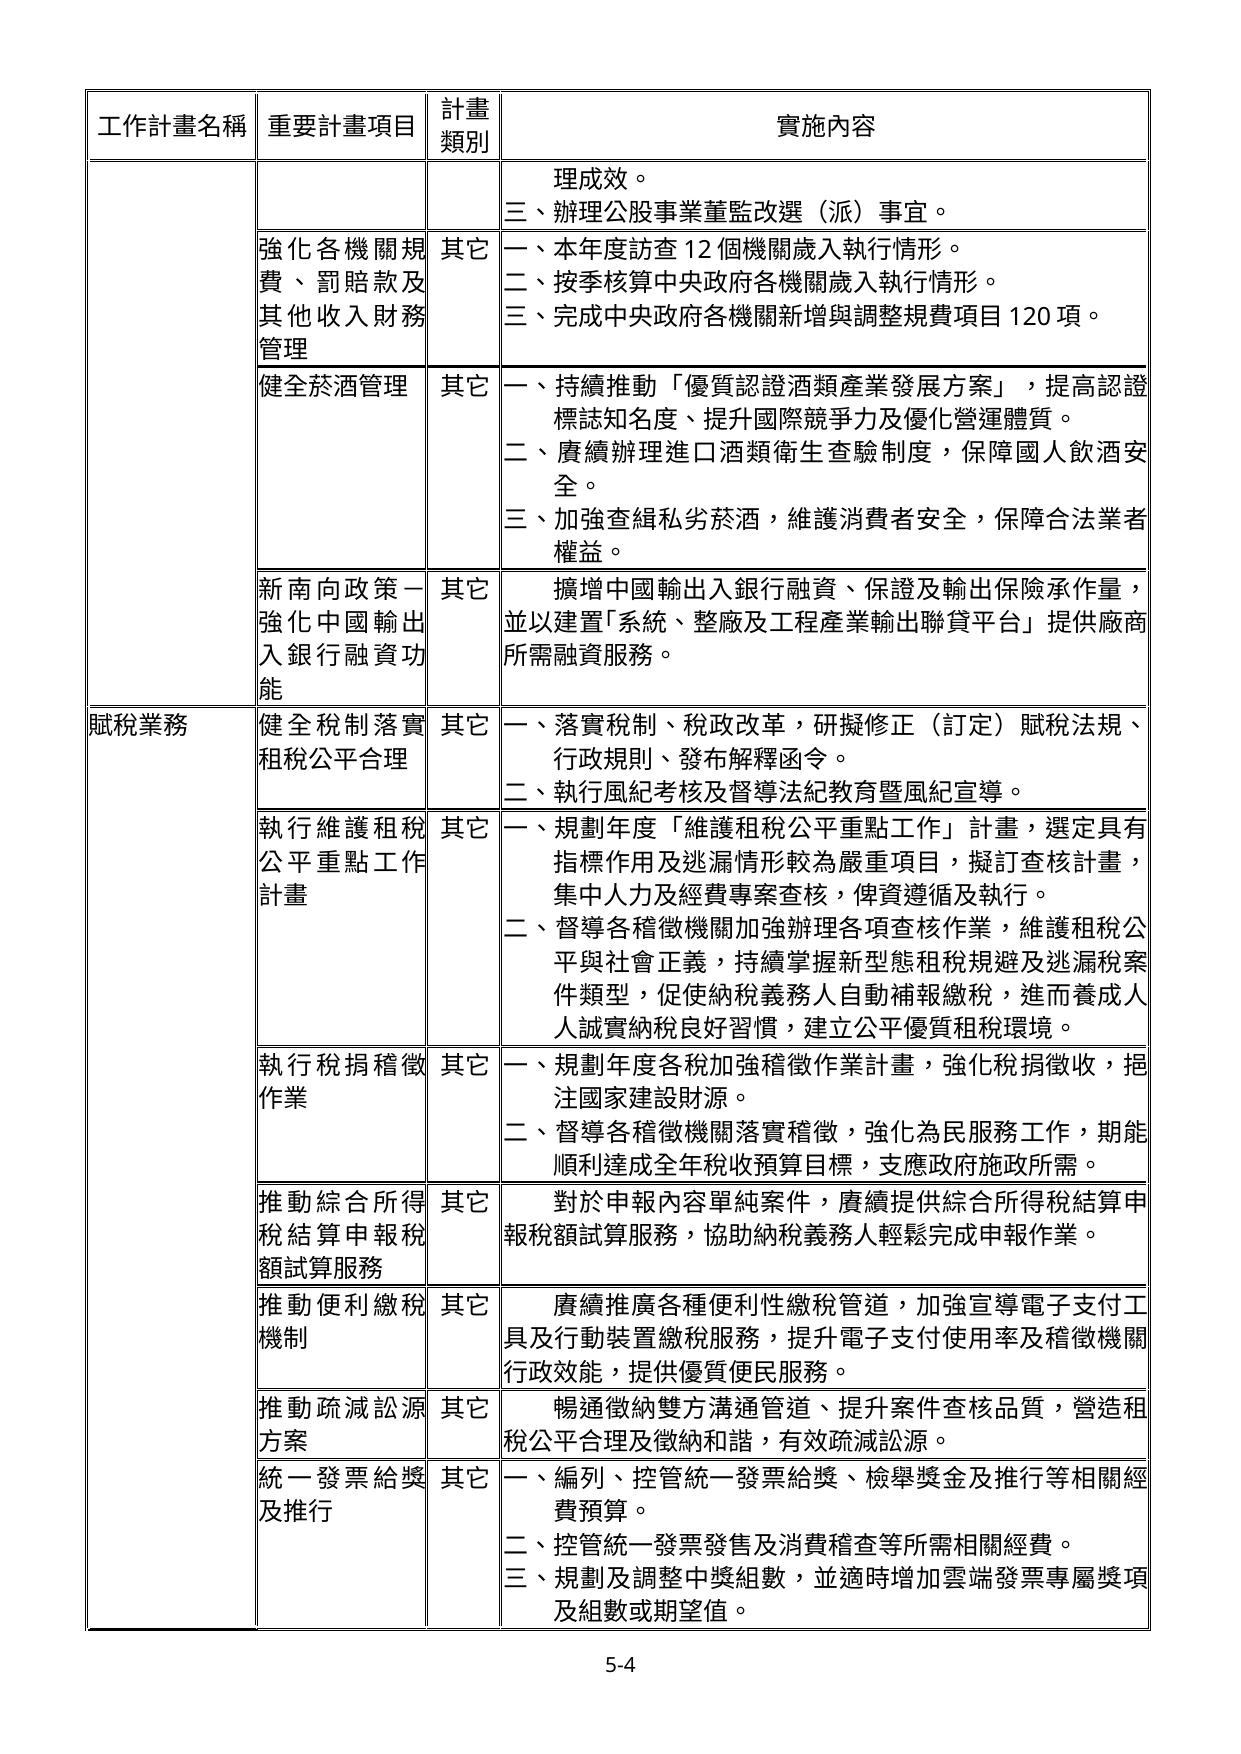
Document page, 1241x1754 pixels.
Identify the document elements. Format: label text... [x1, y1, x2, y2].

table_cell [88, 159, 255, 705]
table_cell 執行維護租稅公平重點工作計畫 [258, 812, 425, 1044]
table_cell 理成效。 三、辦理公股事業董監改選（派）事宜。 [502, 159, 1148, 228]
table_cell 其它 [428, 368, 499, 568]
table_cell 強化各機關規費、罰賠款及其他收入財務管理 [258, 232, 425, 365]
table_cell 其它 [428, 1048, 499, 1181]
table_cell 一、規劃年度各稅加強稽徵作業計畫，強化稅捐徵收，挹注國家建設財源。 二、督導各稽徵機關落實稽徵，強化為民服務工作，期能順利達成全年稅收預算目標，支應政府施政所需。 [502, 1045, 1148, 1181]
table_cell 推動綜合所得稅結算申報稅額試算服務 [258, 1185, 425, 1284]
table_cell 一、本年度訪查12個機關歲入執行情形。 二、按季核算中央政府各機關歲入執行情形。 三、完成中央政府各機關新增與調整規費項目120項。 [502, 229, 1148, 365]
table_cell 統一發票給獎及推行 [256, 1461, 427, 1627]
table_cell [258, 162, 425, 228]
table_cell 其它 [428, 812, 499, 1044]
table_cell 賡續推廣各種便利性繳稅管道，加強宣導電子支付工具及行動裝置繳稅服務，提升電子支付使用率及稽徵機關行政效能，提供優質便民服務。 [502, 1284, 1148, 1388]
table_cell 其它 [428, 1185, 499, 1284]
table_cell 賦稅業務 [86, 705, 256, 1627]
table_header 重要計畫項目 [256, 92, 427, 158]
table_cell 健全菸酒管理 [258, 368, 425, 568]
table_cell 新南向政策－強化中國輸出入銀行融資功能 [258, 572, 425, 705]
table_cell 其它 [427, 1461, 501, 1627]
table_cell 其它 [428, 708, 499, 808]
table_cell 其它 [428, 1288, 499, 1388]
table_cell 一、規劃年度「維護租稅公平重點工作」計畫，選定具有指標作用及逃漏情形較為嚴重項目，擬訂查核計畫，集中人力及經費專案查核，俾資遵循及執行。 二、督導各稽徵機關加強辦理各項查核作業，維護租稅公平與社會正義，持續掌握新型態租稅規避及逃漏稅案件類型，促使納稅義務人自動補報繳稅，進而養成人人誠實納稅良好習慣，建立公平優質租稅環境。 [502, 808, 1148, 1044]
table_cell 推動疏減訟源方案 [258, 1391, 425, 1457]
table_cell 一、落實稅制、稅政改革，研擬修正（訂定）賦稅法規、行政規則、發布解釋函令。 二、執行風紀考核及督導法紀教育暨風紀宣導。 [501, 705, 1149, 808]
table_cell 其它 [428, 232, 499, 365]
table_cell [428, 162, 499, 228]
table_cell 其它 [428, 572, 499, 705]
table_header 實施內容 [501, 92, 1148, 158]
table_header 計畫類別 [427, 92, 501, 158]
table_cell 對於申報內容單純案件，賡續提供綜合所得稅結算申報稅額試算服務，協助納稅義務人輕鬆完成申報作業。 [502, 1181, 1148, 1284]
table_cell 一、持續推動「優質認證酒類產業發展方案」，提高認證標誌知名度、提升國際競爭力及優化營運體質。 二、賡續辦理進口酒類衛生查驗制度，保障國人飲酒安全。 三、加強查緝私劣菸酒，維護消費者安全，保障合法業者權益。 [502, 365, 1148, 568]
table_header 工作計畫名稱 [88, 92, 256, 158]
table_cell 健全稅制落實租稅公平合理 [258, 708, 425, 808]
table_cell 一、編列、控管統一發票給獎、檢舉獎金及推行等相關經費預算。 二、控管統一發票發售及消費稽查等所需相關經費。 三、規劃及調整中獎組數，並適時增加雲端發票專屬獎項及組數或期望值。 [501, 1458, 1148, 1627]
table_cell 其它 [428, 1391, 499, 1457]
table_cell 擴增中國輸出入銀行融資、保證及輸出保險承作量，並以建置｢系統、整廠及工程產業輸出聯貸平台」提供廠商所需融資服務。 [502, 568, 1148, 705]
table_cell 執行稅捐稽徵作業 [258, 1048, 425, 1181]
table_cell 暢通徵納雙方溝通管道、提升案件查核品質，營造租稅公平合理及徵納和諧，有效疏減訟源。 [501, 1388, 1149, 1457]
table_cell 推動便利繳稅機制 [258, 1288, 425, 1388]
